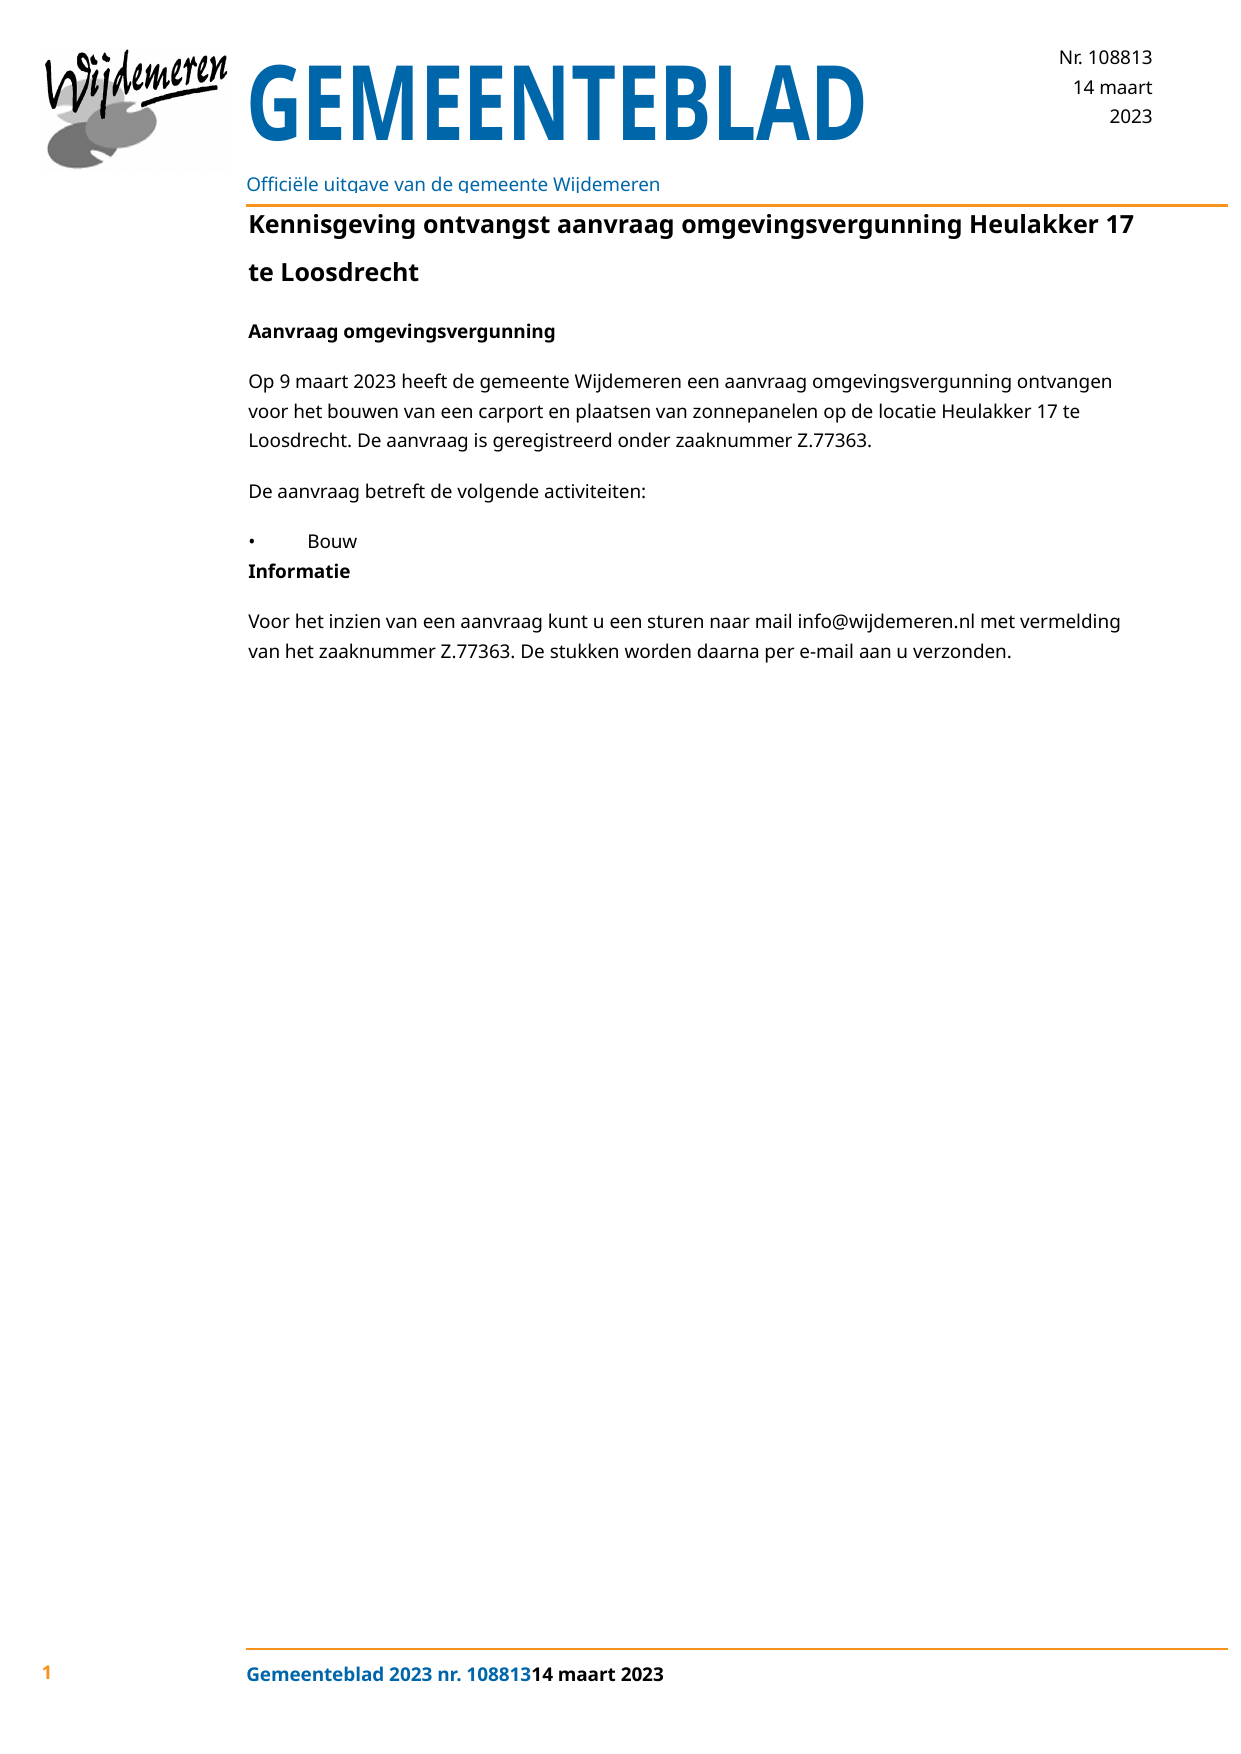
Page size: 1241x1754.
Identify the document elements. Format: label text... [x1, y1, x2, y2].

text Op 9 maart 2023 heeft de gemeente Wijdemeren een aanvraag omgevingsvergunning ontvangen voor het bouwen van een carport en plaatsen van zonnepanelen op de locatie Heulakker 17 te Loosdrecht. De aanvraag is geregistreerd onder zaaknummer Z.77363. [248, 368, 1152, 453]
text Informatie [248, 558, 1152, 584]
list Bouw [248, 528, 1152, 554]
text Kennisgeving ontvangst aanvraag omgevingsvergunning Heulakker 17 te Loosdrecht [248, 207, 1152, 288]
picture [41, 47, 231, 172]
text De aanvraag betreft de volgende activiteiten: [248, 478, 1152, 504]
text Aanvraag omgevingsvergunning [248, 318, 1152, 344]
text Voor het inzien van een aanvraag kunt u een sturen naar mail info@wijdemeren.nl met vermelding van het zaaknummer Z.77363. De stukken worden daarna per e-mail aan u verzonden. [248, 608, 1152, 664]
